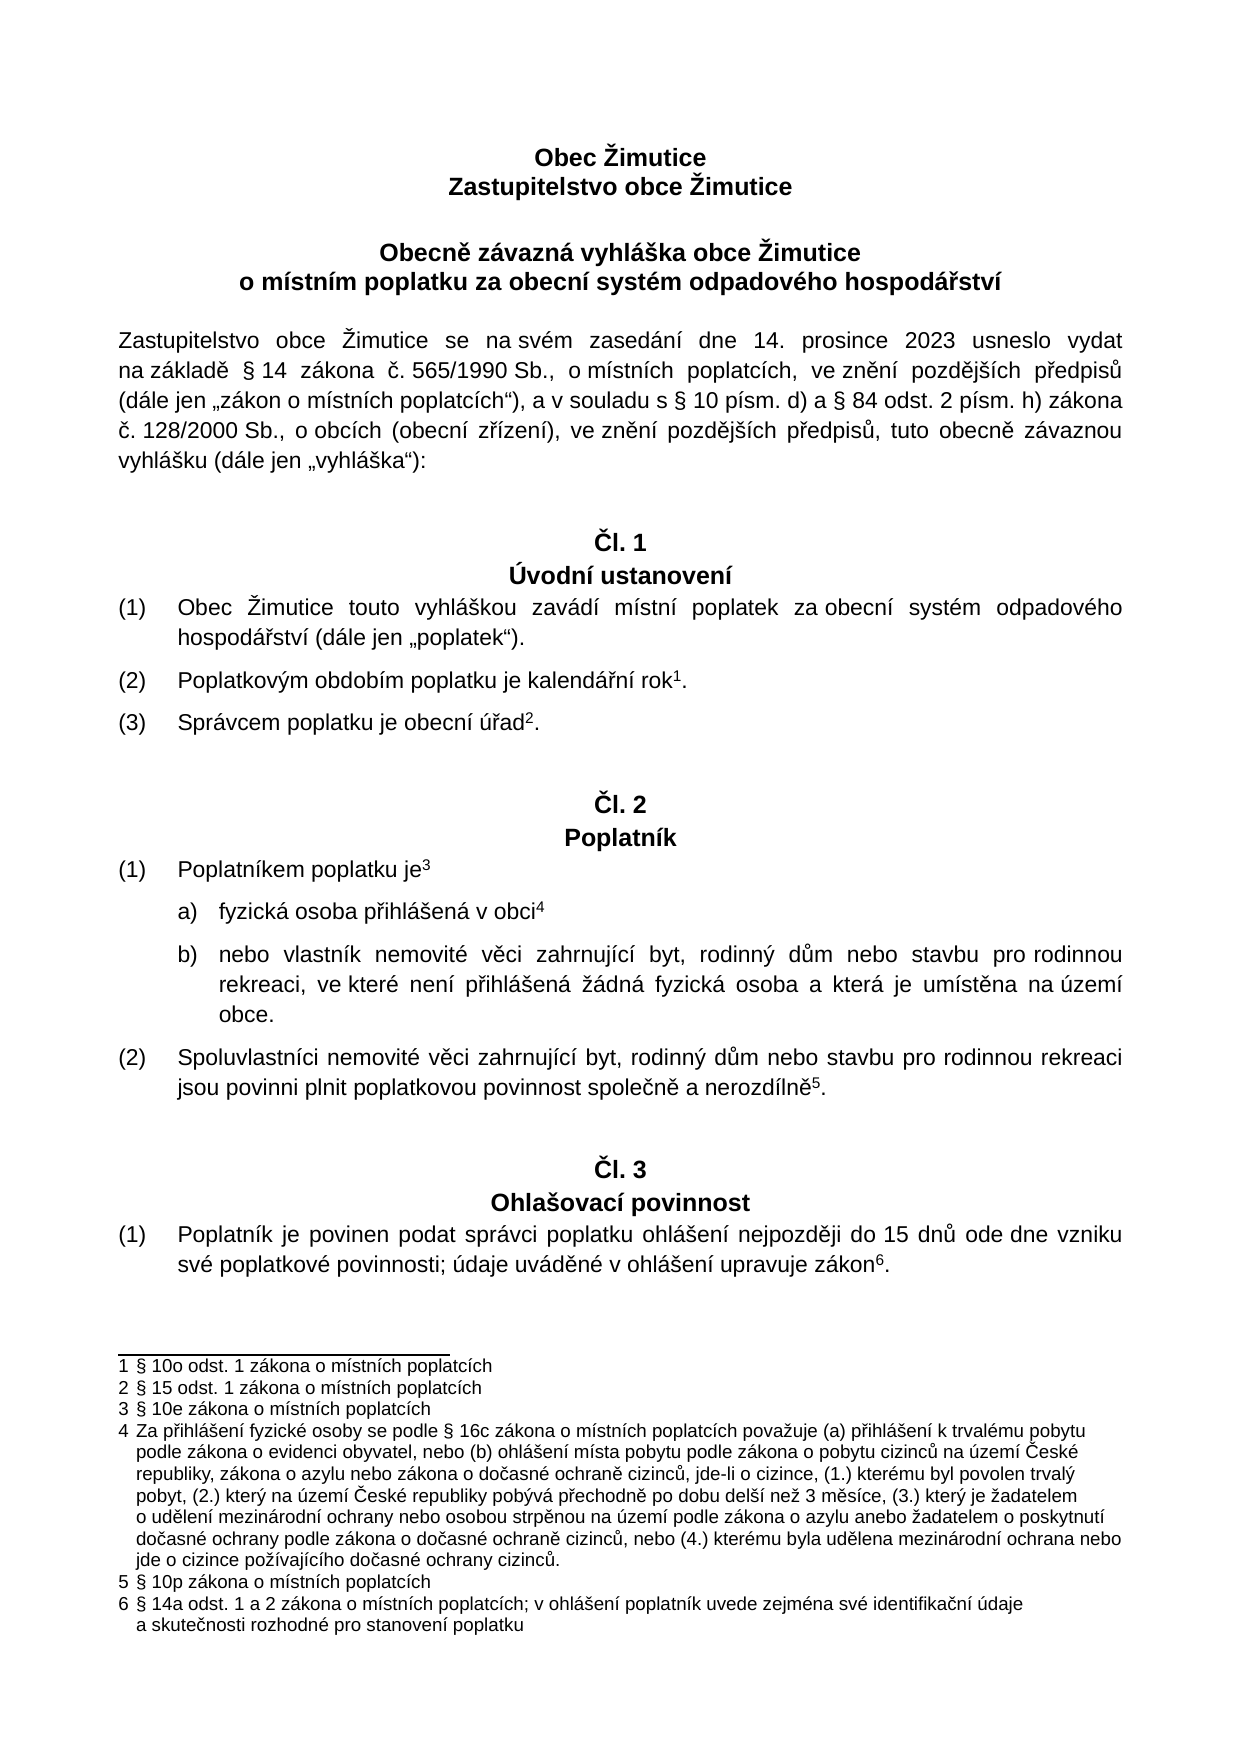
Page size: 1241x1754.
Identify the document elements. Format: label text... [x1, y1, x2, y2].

list nebo vlastník nemovité věci zahrnující byt, rodinný dům nebo stavbu pro rodinnou rekreaci, ve které není přihlášená žádná fyzická osoba a která je umístěna na území obce. [177, 941, 1122, 1028]
list Spoluvlastníci nemovité věci zahrnující byt, rodinný dům nebo stavbu pro rodinnou rekreaci jsou povinni plnit poplatkovou povinnost společně a nerozdílně. [118, 1044, 1122, 1101]
list Za přihlášení fyzické osoby se podle § 16c zákona o místních poplatcích považuje (a) přihlášení k trvalému pobytu podle zákona o evidenci obyvatel, nebo (b) ohlášení místa pobytu podle zákona o pobytu cizinců na území České republiky, zákona o azylu nebo zákona o dočasné ochraně cizinců, jde-li o cizince, (1.) kterému byl povolen trvalý pobyt, (2.) který na území České republiky pobývá přechodně po dobu delší než 3 měsíce, (3.) který je žadatelem o udělení mezinárodní ochrany nebo osobou strpěnou na území podle zákona o azylu anebo žadatelem o poskytnutí dočasné ochrany podle zákona o dočasné ochraně cizinců, nebo (4.) kterému byla udělena mezinárodní ochrana nebo jde o cizince požívajícího dočasné ochrany cizinců. [118, 1420, 1122, 1571]
subtitle Čl. 2 Poplatník [118, 789, 1122, 851]
list § 10o odst. 1 zákona o místních poplatcích [118, 1355, 1122, 1377]
list Poplatníkem poplatku je [118, 856, 1122, 882]
subtitle Obecně závazná vyhláška obce Žimutice o místním poplatku za obecní systém odpadového hospodářství [118, 238, 1122, 295]
subtitle Čl. 1 Úvodní ustanovení [118, 528, 1122, 589]
list fyzická osoba přihlášená v obci [177, 898, 1122, 925]
text Zastupitelstvo obce Žimutice se na svém zasedání dne 14. prosince 2023 usneslo vydat na základě § 14 zákona č. 565/1990 Sb., o místních poplatcích, ve znění pozdějších předpisů (dále jen „zákon o místních poplatcích“), a v souladu s § 10 písm. d) a § 84 odst. 2 písm. h) zákona č. 128/2000 Sb., o obcích (obecní zřízení), ve znění pozdějších předpisů, tuto obecně závaznou vyhlášku (dále jen „vyhláška“): [118, 327, 1122, 474]
list Poplatkovým obdobím poplatku je kalendářní rok. [118, 667, 1122, 693]
list § 15 odst. 1 zákona o místních poplatcích [118, 1377, 1122, 1398]
list § 10e zákona o místních poplatcích [118, 1398, 1122, 1420]
list § 14a odst. 1 a 2 zákona o místních poplatcích; v ohlášení poplatník uvede zejména své identifikační údaje a skutečnosti rozhodné pro stanovení poplatku [118, 1592, 1122, 1635]
subtitle Čl. 3 Ohlašovací povinnost [118, 1154, 1122, 1216]
list Obec Žimutice touto vyhláškou zavádí místní poplatek za obecní systém odpadového hospodářství (dále jen „poplatek“). [118, 594, 1122, 650]
text Obec Žimutice Zastupitelstvo obce Žimutice [118, 143, 1122, 201]
list Správcem poplatku je obecní úřad. [118, 709, 1122, 736]
list § 10p zákona o místních poplatcích [118, 1571, 1122, 1592]
list Poplatník je povinen podat správci poplatku ohlášení nejpozději do 15 dnů ode dne vzniku své poplatkové povinnosti; údaje uváděné v ohlášení upravuje zákon. [118, 1221, 1122, 1277]
